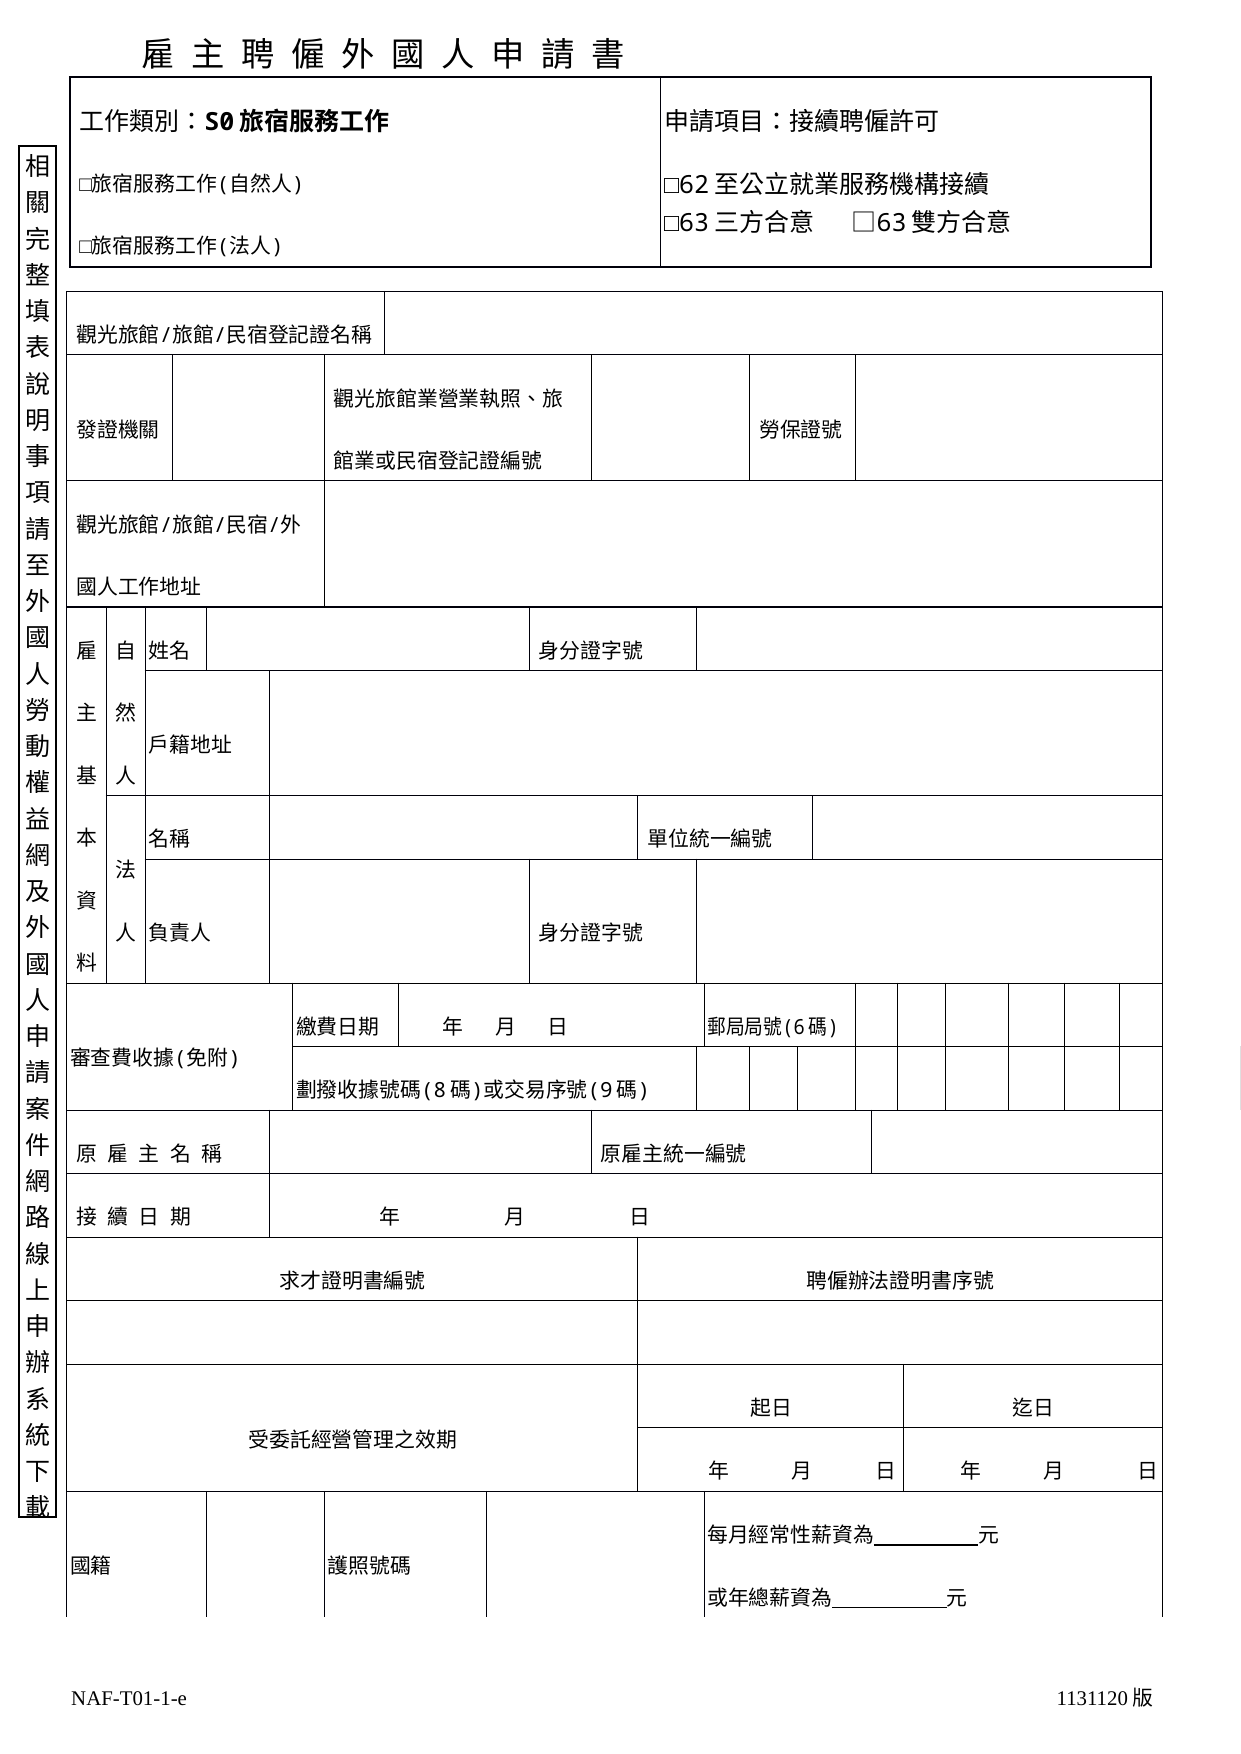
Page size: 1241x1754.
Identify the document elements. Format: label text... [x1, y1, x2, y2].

table_cell [270, 860, 529, 982]
table_cell 審查費收據(免附) [67, 984, 292, 1109]
text 相關完整填表說明事項請至外國人勞動權益網及外國人申請案件網路線上申辦系統下載專區下載 [20, 147, 55, 1516]
table_cell 年 月 日 [399, 984, 704, 1046]
table_cell [1120, 984, 1162, 1046]
table_cell [898, 984, 945, 1046]
table_cell [1163, 354, 1240, 480]
table_cell [1163, 1173, 1240, 1237]
table_cell 名稱 [146, 796, 269, 858]
table_cell [813, 796, 1162, 858]
table_header [1163, 291, 1240, 354]
table_cell [1163, 670, 1240, 795]
table_cell [1163, 1046, 1240, 1109]
table_cell [1163, 1364, 1240, 1427]
table_cell [638, 1301, 1162, 1364]
table_cell 觀光旅館/旅館/民宿/外國人工作地址 [67, 481, 324, 606]
table_cell 原 雇 主 名 稱 [67, 1111, 269, 1173]
table_cell 迄日 [904, 1365, 1162, 1427]
table_cell 負責人 [146, 860, 269, 982]
table_cell 雇主基本資料 [67, 608, 106, 982]
table_cell [750, 1047, 797, 1109]
table_cell [697, 1047, 749, 1109]
table_cell [207, 608, 529, 670]
table_cell 年 月 日 [904, 1428, 1162, 1491]
table_cell [1163, 795, 1240, 858]
table_cell [1009, 1047, 1064, 1109]
table_cell [1163, 1427, 1240, 1491]
table_cell [856, 984, 897, 1046]
table_cell [1163, 1300, 1240, 1364]
table_cell 繳費日期 [293, 984, 398, 1046]
table_cell [898, 1047, 945, 1109]
table_cell 受委託經營管理之效期 [67, 1365, 637, 1491]
table_header 觀光旅館/旅館/民宿登記證名稱 [67, 292, 384, 354]
table_cell [270, 1111, 591, 1173]
table_cell 接 續 日 期 [67, 1174, 269, 1237]
table_cell 郵局局號(6碼) [705, 984, 855, 1046]
table_cell [1120, 1047, 1162, 1109]
table_cell 年 月 日 [270, 1174, 1162, 1237]
table_cell 求才證明書編號 [67, 1238, 637, 1300]
table_cell [487, 1492, 704, 1617]
table_cell 法人 [107, 796, 145, 982]
table_cell [856, 1047, 897, 1109]
table_cell 發證機關 [67, 355, 172, 480]
table_cell 劃撥收據號碼(8碼)或交易序號(9碼) [293, 1047, 696, 1109]
table_cell 身分證字號 [530, 608, 696, 670]
table_cell 單位統一編號 [638, 796, 812, 858]
table_cell [270, 671, 1162, 795]
table_cell 戶籍地址 [146, 671, 269, 795]
text 雇 主 聘 僱 外 國 人 申 請 書 [71, 28, 1081, 76]
table_cell [1163, 983, 1240, 1046]
table_cell [1163, 1110, 1240, 1173]
table_cell [856, 355, 1162, 480]
table_cell [207, 1492, 324, 1617]
table_cell [325, 481, 1162, 606]
table_cell [1163, 1491, 1240, 1617]
table_cell 身分證字號 [530, 860, 696, 982]
table_cell [946, 1047, 1008, 1109]
table_cell [1065, 1047, 1119, 1109]
table_cell 國籍 [67, 1492, 206, 1617]
table_cell [592, 355, 749, 480]
table_cell 起日 [638, 1365, 903, 1427]
table_cell [270, 796, 637, 858]
table_header 工作類別：S0旅宿服務工作 □旅宿服務工作(自然人) □旅宿服務工作(法人) [71, 78, 660, 266]
table_cell [173, 355, 324, 480]
table_cell 自然人 [107, 608, 145, 795]
table_cell [1009, 984, 1064, 1046]
table_cell [946, 984, 1008, 1046]
table_cell 原雇主統一編號 [592, 1111, 871, 1173]
table_cell 聘僱辦法證明書序號 [638, 1238, 1162, 1300]
table_cell [697, 860, 1162, 982]
table_cell [1163, 859, 1240, 982]
table_cell 觀光旅館業營業執照、旅館業或民宿登記證編號 [325, 355, 591, 480]
table_cell [1163, 1237, 1240, 1300]
table_cell 每月經常性薪資為 元 或年總薪資為 元 [705, 1492, 1162, 1617]
table_cell [1163, 480, 1240, 606]
table_header 申請項目：接續聘僱許可 □62至公立就業服務機構接續 □63三方合意 □63雙方合意 [661, 78, 1150, 266]
table_cell 姓名 [146, 608, 206, 670]
table_cell [1065, 984, 1119, 1046]
table_header [385, 292, 1162, 354]
table_cell 年 月 日 [638, 1428, 903, 1491]
table_cell [697, 608, 1162, 670]
table_cell [67, 1301, 637, 1364]
table_cell [798, 1047, 855, 1109]
table_cell 勞保證號 [750, 355, 855, 480]
table_cell 護照號碼 [325, 1492, 486, 1617]
table_cell [872, 1111, 1162, 1173]
table_cell [1163, 606, 1240, 670]
